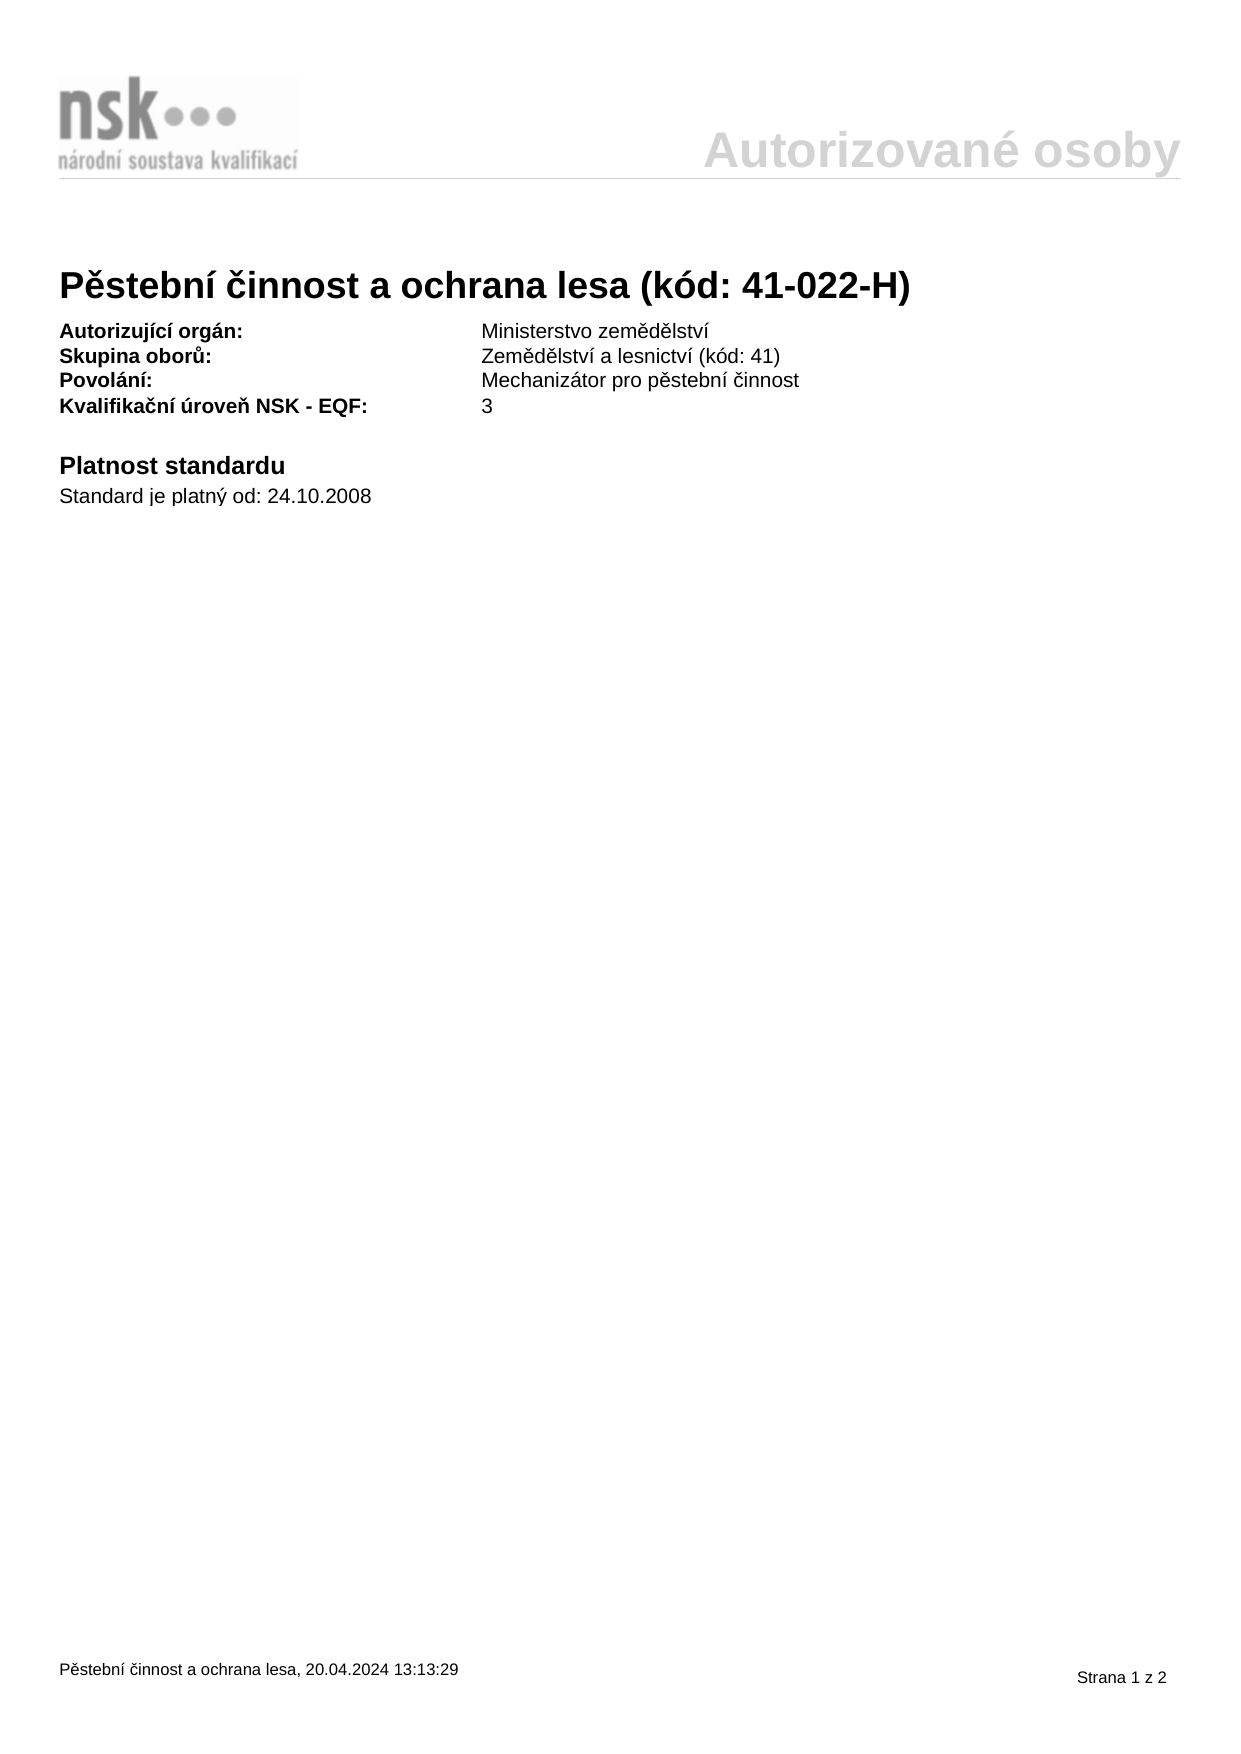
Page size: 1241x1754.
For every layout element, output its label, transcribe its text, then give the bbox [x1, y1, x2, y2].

table_cell [481, 307, 617, 319]
picture [57, 59, 619, 172]
table_cell [59, 1106, 119, 1383]
table_cell [626, 307, 860, 319]
table_cell [1167, 1660, 1181, 1696]
table_cell [119, 418, 481, 447]
table_cell Zemědělství a lesnictví (kód: 41) [481, 344, 1181, 368]
table_cell 3 [481, 394, 1181, 417]
table_cell [886, 307, 1167, 319]
table_cell [618, 1384, 626, 1659]
table_cell [481, 418, 617, 447]
table_cell [119, 196, 481, 224]
table_cell [59, 806, 119, 1106]
table_cell [119, 506, 481, 806]
table_cell Povolání: [59, 368, 481, 392]
table_cell [618, 196, 626, 224]
table_cell [59, 1384, 119, 1659]
table_cell [618, 172, 626, 178]
table_cell [886, 418, 1167, 447]
table_cell [119, 1106, 481, 1383]
table_cell [1167, 1384, 1181, 1659]
table_cell [618, 1106, 626, 1383]
table_cell [886, 1384, 1167, 1659]
table_cell [618, 307, 626, 319]
table_cell [59, 172, 119, 178]
table_cell [860, 418, 886, 447]
table_cell [481, 196, 617, 224]
table_cell [886, 506, 1167, 806]
table_cell [1167, 506, 1181, 806]
table_cell [626, 1106, 860, 1383]
table_cell [860, 307, 886, 319]
table_cell [1167, 418, 1181, 447]
table_cell [481, 1384, 617, 1659]
table_cell [1167, 196, 1181, 224]
table_cell [626, 1384, 860, 1659]
table_cell [119, 307, 481, 319]
table_cell [481, 172, 617, 178]
table_cell [860, 506, 886, 806]
table_header Autorizované osoby [626, 59, 1181, 178]
table_cell [626, 196, 860, 224]
table_cell [1167, 1106, 1181, 1383]
table_cell [886, 1106, 1167, 1383]
table_cell [1167, 307, 1181, 319]
table_cell [59, 307, 119, 319]
table_cell [886, 806, 1167, 1106]
table_cell [626, 806, 860, 1106]
table_cell [119, 1384, 481, 1659]
table_cell [481, 506, 617, 806]
table_cell Pěstební činnost a ochrana lesa, 20.04.2024 13:13:29 [59, 1660, 860, 1696]
table_cell Ministerstvo zemědělství [481, 319, 1181, 344]
table_cell Pěstební činnost a ochrana lesa (kód: 41-022-H) [59, 224, 1181, 307]
table_cell [618, 418, 626, 447]
table_header [619, 59, 626, 172]
table_cell Mechanizátor pro pěstební činnost [481, 368, 1181, 393]
table_cell Strana 1 z 2 [860, 1660, 1167, 1696]
table_cell [860, 1384, 886, 1659]
table_cell [1167, 806, 1181, 1106]
table_cell [618, 506, 626, 806]
table_cell [119, 172, 481, 178]
table_cell [626, 506, 860, 806]
table_cell Platnost standardu [59, 448, 1181, 483]
table_cell [481, 1106, 617, 1383]
table_cell [59, 179, 1181, 196]
table_cell Autorizující orgán: [59, 319, 481, 343]
table_cell [860, 196, 886, 224]
table_cell Standard je platný od: 24.10.2008 [59, 484, 1181, 506]
table_cell Kvalifikační úroveň NSK - EQF: [59, 394, 481, 417]
table_cell [59, 506, 119, 806]
table_cell [860, 1106, 886, 1383]
table_cell [618, 806, 626, 1106]
table_cell [119, 806, 481, 1106]
table_cell [59, 196, 119, 224]
table_cell [626, 418, 860, 447]
table_cell [59, 418, 119, 447]
table_cell [481, 806, 617, 1106]
table_cell [886, 196, 1167, 224]
table_cell Skupina oborů: [59, 344, 481, 368]
table_cell [860, 806, 886, 1106]
